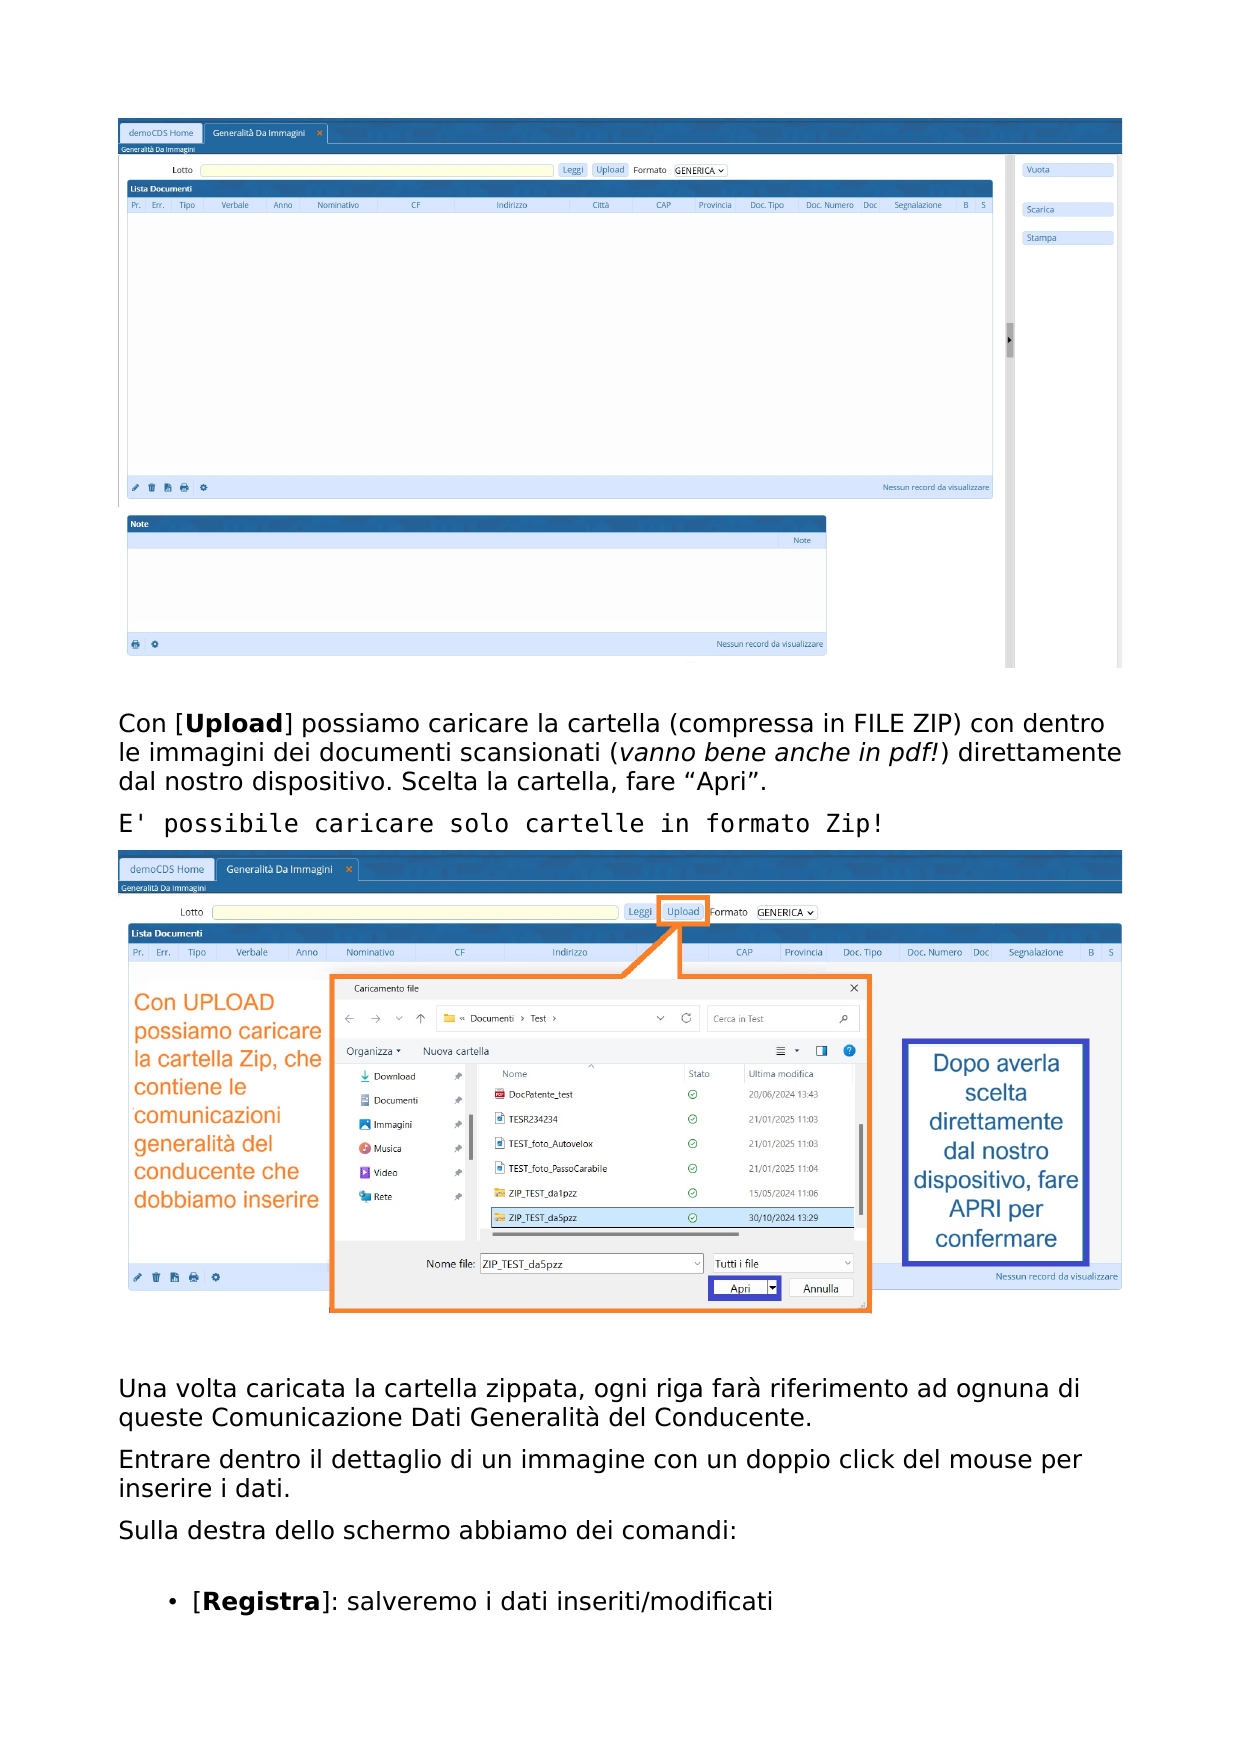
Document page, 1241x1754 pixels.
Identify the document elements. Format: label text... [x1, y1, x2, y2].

list [Registra]: salveremo i dati inseriti/modificati [177, 1587, 1122, 1616]
text Entrare dentro il dettaglio di un immagine con un doppio click del mouse per inserire i dati. [118, 1445, 1122, 1503]
picture [118, 850, 1123, 1333]
picture [118, 118, 1123, 668]
text Con [Upload] possiamo caricare la cartella (compressa in FILE ZIP) con dentro le immagini dei documenti scansionati (vanno bene anche in pdf!) direttamente dal nostro dispositivo. Scelta la cartella, fare “Apri”. [118, 709, 1122, 797]
text Sulla destra dello schermo abbiamo dei comandi: [118, 1516, 1122, 1545]
text E' possibile caricare solo cartelle in formato Zip! [118, 809, 1122, 838]
text Una volta caricata la cartella zippata, ogni riga farà riferimento ad ognuna di queste Comunicazione Dati Generalità del Conducente. [118, 1374, 1122, 1433]
